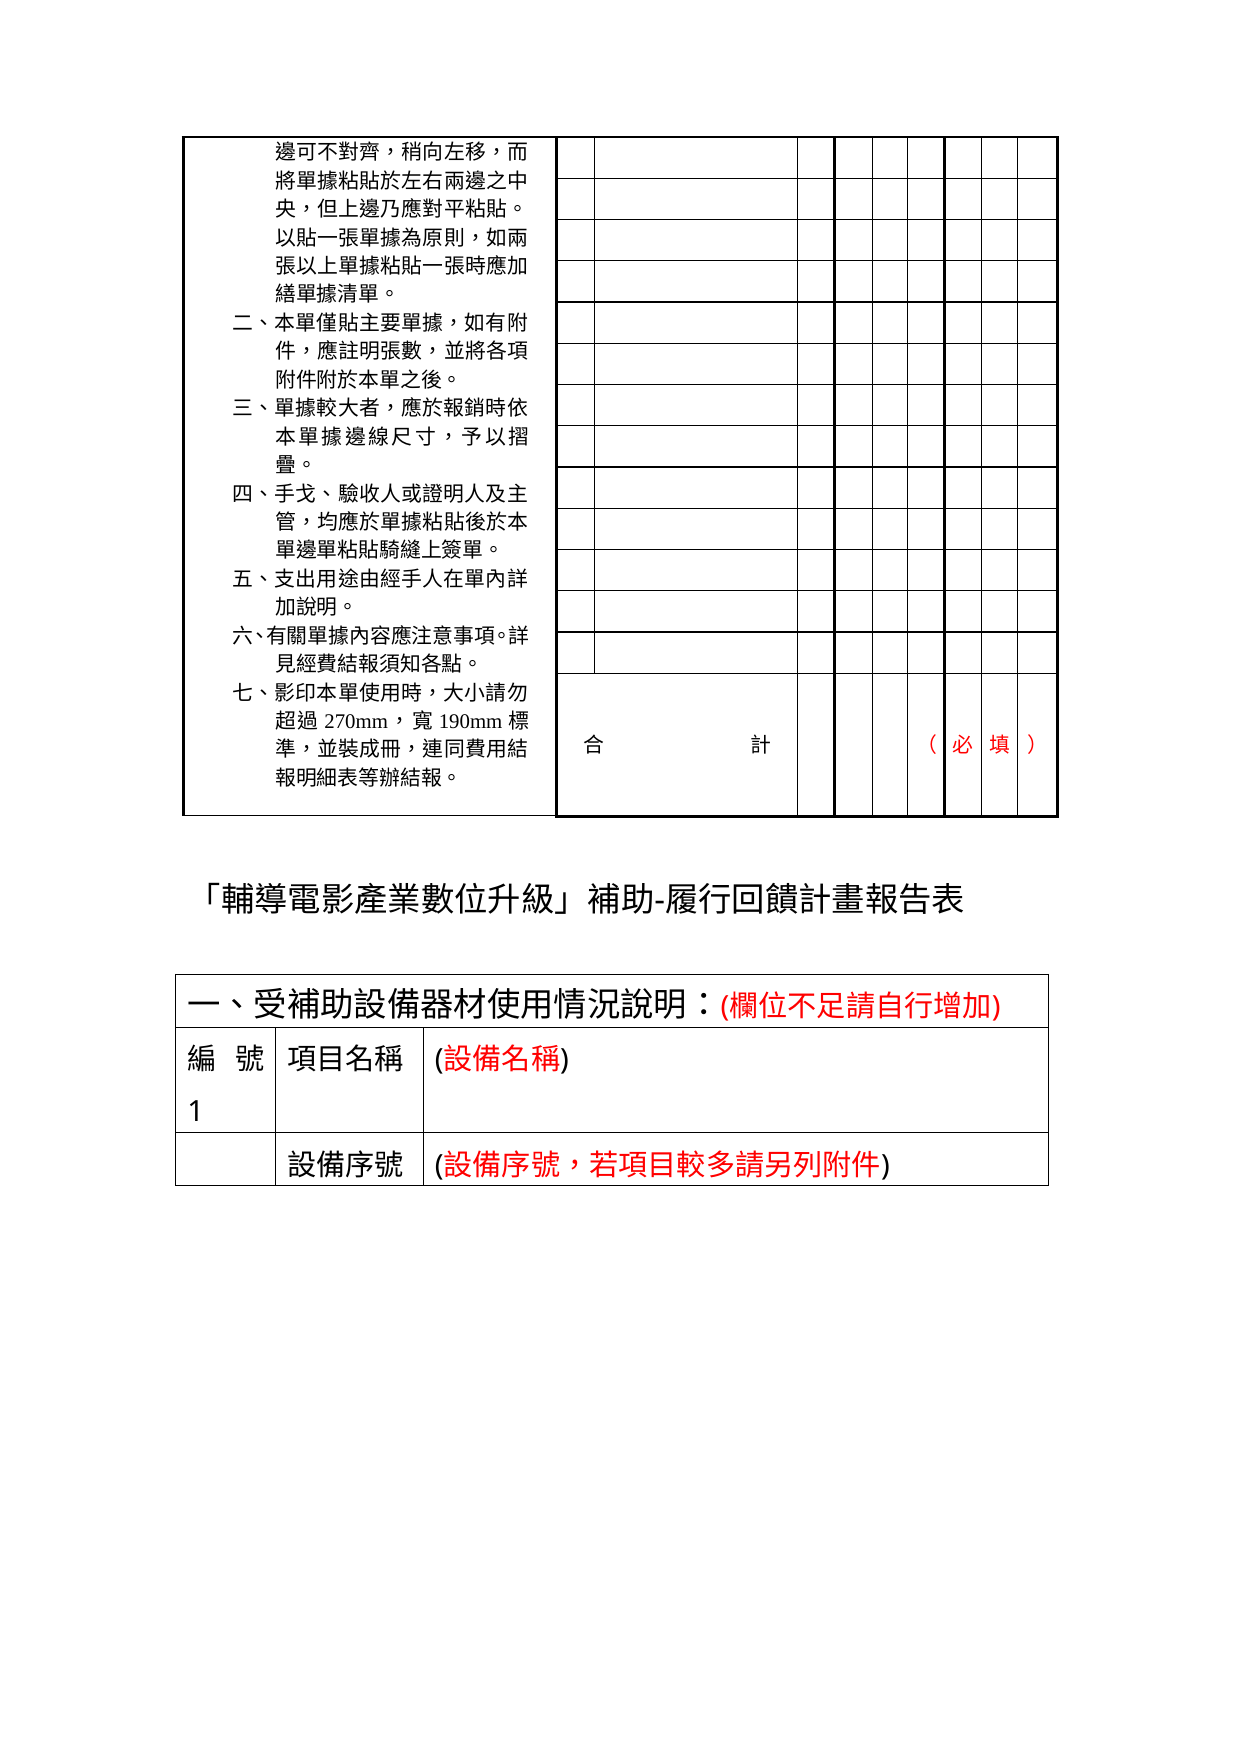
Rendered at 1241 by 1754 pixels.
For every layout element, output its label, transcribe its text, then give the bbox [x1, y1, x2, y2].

table_cell [836, 550, 872, 590]
table_cell [558, 385, 594, 425]
table_cell [1018, 138, 1056, 178]
table_cell [908, 261, 943, 301]
table_cell [558, 344, 594, 384]
table_cell 必 [946, 674, 981, 814]
table_cell [836, 303, 872, 343]
table_cell [982, 138, 1017, 178]
table_cell [982, 426, 1017, 466]
table_cell [595, 179, 797, 219]
table_cell [836, 261, 872, 301]
table_cell [982, 261, 1017, 301]
table_cell [873, 179, 907, 219]
table_cell [873, 509, 907, 549]
table_cell 填 [982, 674, 1017, 814]
table_cell [176, 1133, 275, 1185]
table_cell [873, 674, 907, 814]
table_cell [946, 426, 981, 466]
table_cell [946, 261, 981, 301]
table_cell [798, 138, 833, 178]
table_cell [982, 550, 1017, 590]
table_cell [946, 591, 981, 631]
table_cell [982, 344, 1017, 384]
text 「輔導電影產業數位升級」補助-履行回饋計畫報告表 [187, 870, 1053, 922]
table_cell [836, 385, 872, 425]
table_cell [595, 138, 797, 178]
table_cell [836, 591, 872, 631]
table_cell [873, 138, 907, 178]
table_cell [798, 426, 833, 466]
table_cell [873, 385, 907, 425]
table_cell [946, 344, 981, 384]
table_cell [798, 509, 833, 549]
table_cell [836, 179, 872, 219]
table_cell [908, 633, 943, 673]
table_cell [1018, 385, 1056, 425]
table_cell [595, 468, 797, 508]
table_cell [798, 633, 833, 673]
table_cell [946, 179, 981, 219]
table_cell [946, 468, 981, 508]
table_cell [595, 344, 797, 384]
table_cell [982, 179, 1017, 219]
table_cell [798, 220, 833, 260]
table_cell [595, 303, 797, 343]
table_cell [836, 344, 872, 384]
table_cell [595, 426, 797, 466]
table_cell [873, 468, 907, 508]
table_cell [836, 633, 872, 673]
table_cell [946, 220, 981, 260]
table_cell [558, 591, 594, 631]
table_cell [558, 468, 594, 508]
table_cell [798, 344, 833, 384]
table_cell [908, 179, 943, 219]
table_cell [1018, 633, 1056, 673]
table_cell [798, 591, 833, 631]
table_cell [1018, 550, 1056, 590]
table_cell [558, 303, 594, 343]
table_cell [836, 220, 872, 260]
table_cell [982, 220, 1017, 260]
table_cell [1018, 179, 1056, 219]
table_cell [798, 674, 833, 814]
table_cell [595, 509, 797, 549]
table_cell [908, 591, 943, 631]
table_cell [982, 633, 1017, 673]
table_cell [873, 591, 907, 631]
table_cell [982, 303, 1017, 343]
table_cell [1018, 509, 1056, 549]
table_cell [982, 468, 1017, 508]
table_cell [946, 385, 981, 425]
table_cell [908, 509, 943, 549]
table_cell [836, 138, 872, 178]
table_cell [558, 220, 594, 260]
table_cell [558, 633, 594, 673]
table_cell [946, 138, 981, 178]
table_cell [982, 385, 1017, 425]
table_cell [595, 550, 797, 590]
table_cell ） [1018, 674, 1056, 814]
table_cell [946, 303, 981, 343]
table_cell [1018, 220, 1056, 260]
table_cell [908, 138, 943, 178]
table_cell （ [908, 674, 943, 814]
table_cell [836, 468, 872, 508]
table_header 一、受補助設備器材使用情況說明：(欄位不足請自行增加) [176, 975, 1048, 1027]
table_cell [1018, 344, 1056, 384]
table_cell [1018, 468, 1056, 508]
table_cell [908, 550, 943, 590]
table_cell [982, 509, 1017, 549]
table_cell 編號1 [176, 1028, 275, 1132]
table_cell [595, 633, 797, 673]
table_cell [908, 385, 943, 425]
table_cell [873, 426, 907, 466]
table_cell [873, 633, 907, 673]
table_cell (設備名稱) [424, 1028, 1048, 1132]
table_cell [836, 674, 872, 814]
table_cell [595, 591, 797, 631]
table_cell [908, 303, 943, 343]
table_cell [558, 509, 594, 549]
table_cell [1018, 426, 1056, 466]
table_cell [595, 220, 797, 260]
table_cell [558, 550, 594, 590]
table_cell [798, 468, 833, 508]
table_cell [595, 385, 797, 425]
table_cell [595, 261, 797, 301]
table_cell [946, 633, 981, 673]
table_cell [873, 261, 907, 301]
table_cell [908, 426, 943, 466]
table_cell [873, 550, 907, 590]
table_cell 項目名稱 [276, 1028, 423, 1132]
table_cell [1018, 303, 1056, 343]
table_cell [558, 426, 594, 466]
table_cell [558, 179, 594, 219]
table_cell [798, 303, 833, 343]
table_cell 設備序號 [276, 1133, 423, 1185]
table_cell [873, 303, 907, 343]
table_cell [798, 261, 833, 301]
table_cell [908, 220, 943, 260]
table_cell (設備序號，若項目較多請另列附件) [424, 1133, 1048, 1185]
table_cell [558, 138, 594, 178]
table_cell [798, 385, 833, 425]
table_cell [798, 550, 833, 590]
table_cell [908, 468, 943, 508]
table_cell [558, 261, 594, 301]
table_cell [873, 344, 907, 384]
table_cell [836, 509, 872, 549]
table_cell [1018, 591, 1056, 631]
table_cell [982, 591, 1017, 631]
table_cell [873, 220, 907, 260]
table_cell [836, 426, 872, 466]
table_cell [946, 509, 981, 549]
table_cell [908, 344, 943, 384]
table_cell [798, 179, 833, 219]
table_cell [1018, 261, 1056, 301]
table_cell [946, 550, 981, 590]
table_cell 邊可不對齊，稍向左移，而將單據粘貼於左右兩邊之中央，但上邊乃應對平粘貼。以貼一張單據為原則，如兩張以上單據粘貼一張時應加繕單據清單。 二、本單僅貼主要單據，如有附件，應註明張數，並將各項附件附於本單之後。 三、單據較大者，應於報銷時依本單據邊線尺寸，予以摺疊。 四、手戈、驗收人或證明人及主管，均應於單據粘貼後於本單邊單粘貼騎縫上簽單。 五、支出用途由經手人在單內詳加說明。 六、有關單據內容應注意事項。詳見經費結報須知各點。 七、影印本單使用時，大小請勿超過270mm，寬190mm標準，並裝成冊，連同費用結報明細表等辦結報。 [185, 138, 555, 814]
table_cell 合 計 [558, 674, 797, 814]
